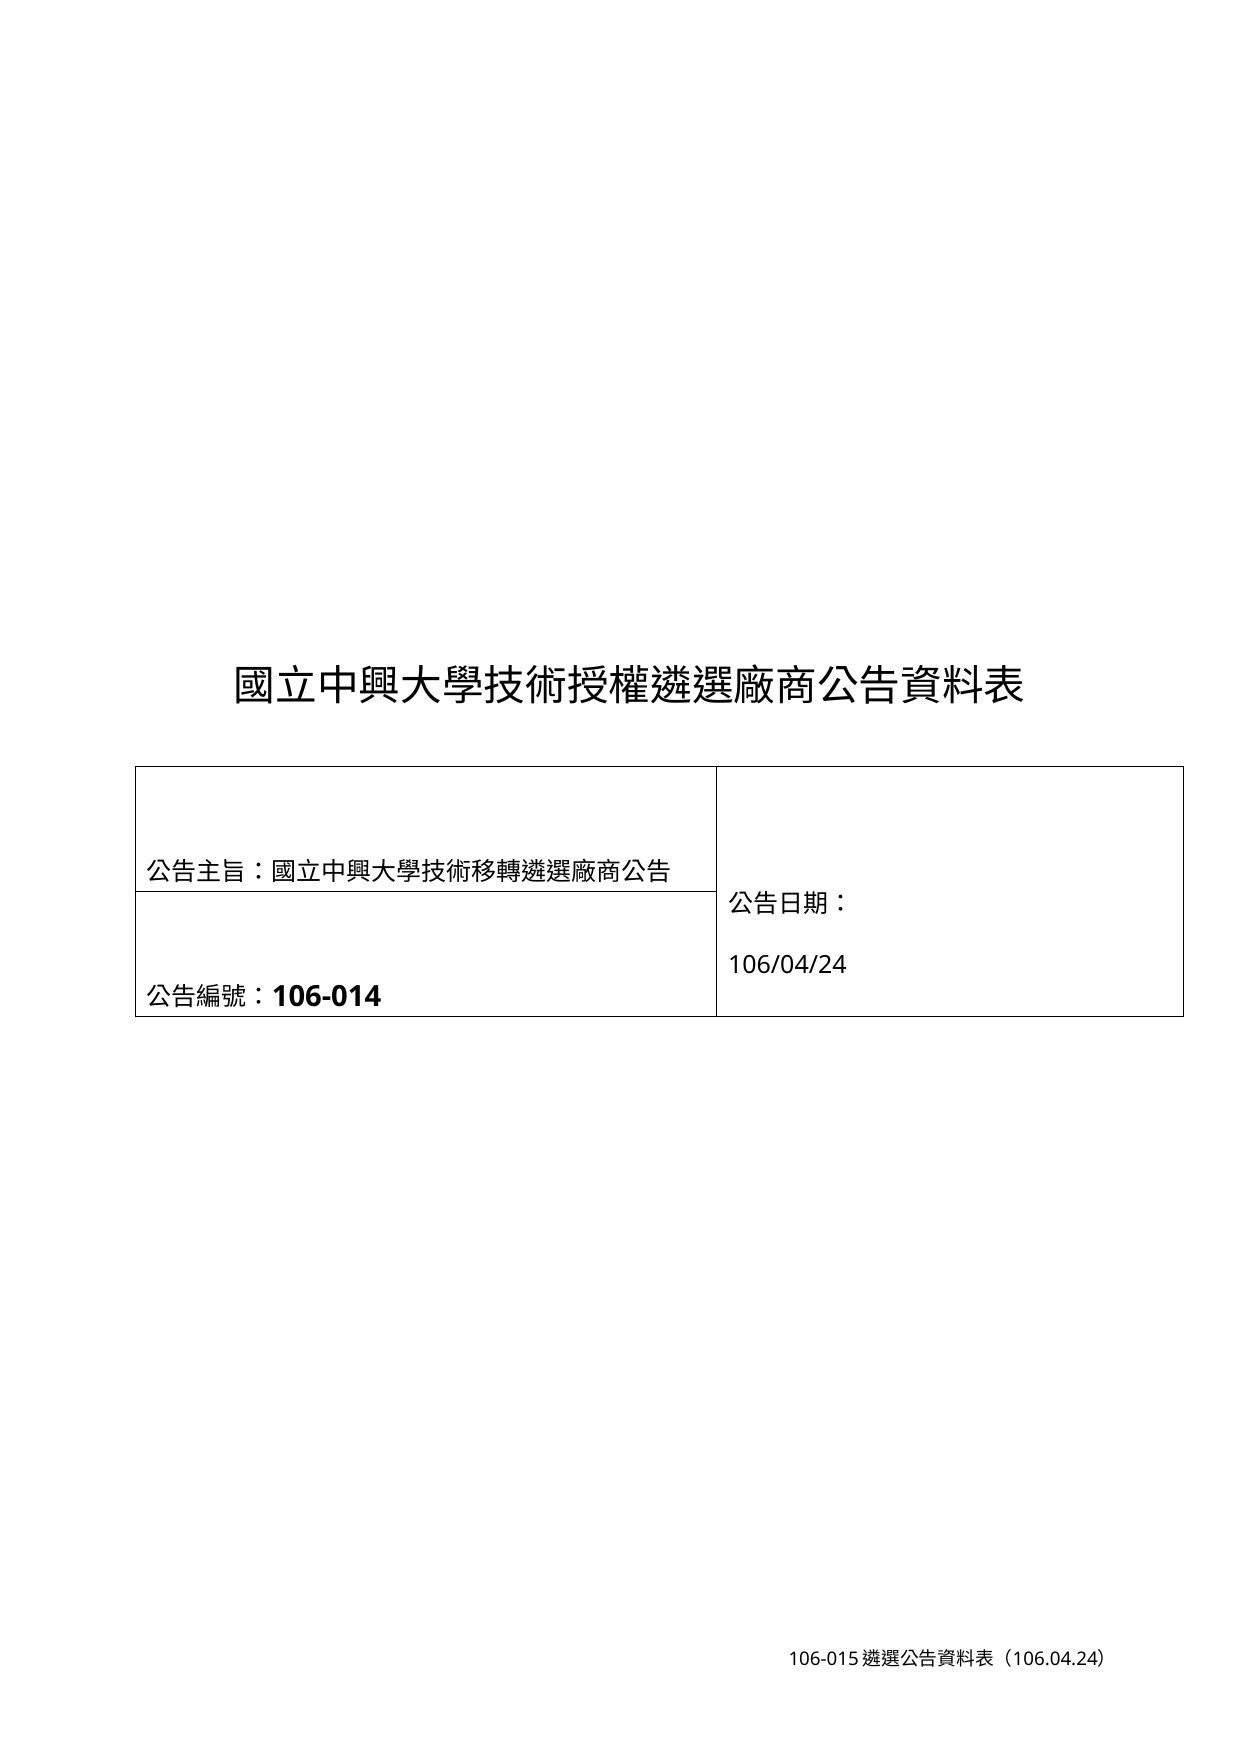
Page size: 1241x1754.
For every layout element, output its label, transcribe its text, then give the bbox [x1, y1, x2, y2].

table_header 公告主旨：國立中興大學技術移轉遴選廠商公告 [136, 767, 716, 891]
table_header 公告日期： 106/04/24 [717, 767, 1183, 1016]
text 國立中興大學技術授權遴選廠商公告資料表 [143, 641, 1116, 703]
table_cell 公告編號：106-014 [136, 892, 716, 1016]
